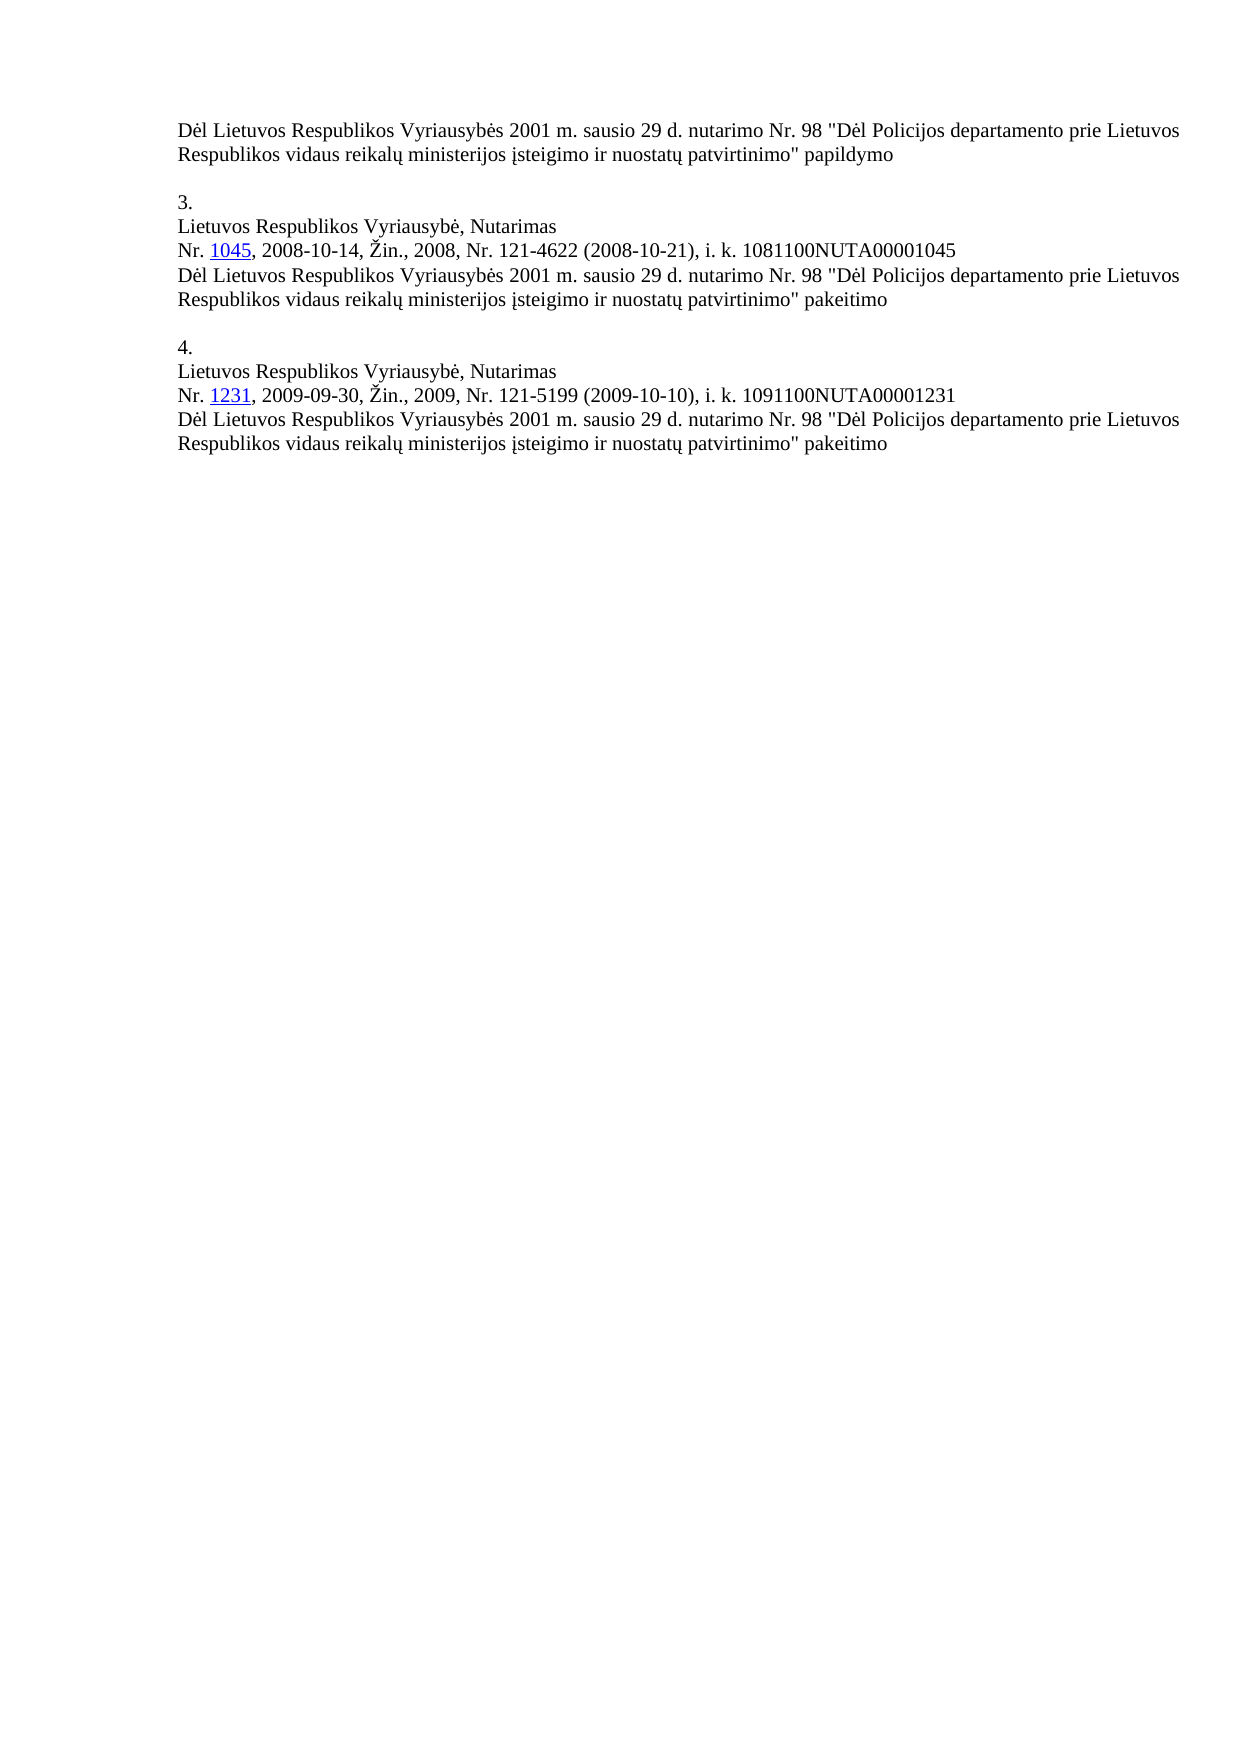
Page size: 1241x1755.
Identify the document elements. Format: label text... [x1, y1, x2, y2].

text Dėl Lietuvos Respublikos Vyriausybės 2001 m. sausio 29 d. nutarimo Nr. 98 "Dėl Policijos departamento prie Lietuvos Respublikos vidaus reikalų ministerijos įsteigimo ir nuostatų patvirtinimo" pakeitimo [177, 262, 1181, 311]
text Lietuvos Respublikos Vyriausybė, Nutarimas [177, 359, 1181, 383]
text Nr. 1045, 2008-10-14, Žin., 2008, Nr. 121-4622 (2008-10-21), i. k. 1081100NUTA00001045 [177, 238, 1181, 262]
text Nr. 1231, 2009-09-30, Žin., 2009, Nr. 121-5199 (2009-10-10), i. k. 1091100NUTA00001231 [177, 383, 1181, 407]
text 4. [177, 335, 1181, 359]
text 3. [177, 190, 1181, 214]
text Dėl Lietuvos Respublikos Vyriausybės 2001 m. sausio 29 d. nutarimo Nr. 98 "Dėl Policijos departamento prie Lietuvos Respublikos vidaus reikalų ministerijos įsteigimo ir nuostatų patvirtinimo" papildymo [177, 118, 1181, 166]
text Lietuvos Respublikos Vyriausybė, Nutarimas [177, 214, 1181, 238]
text Dėl Lietuvos Respublikos Vyriausybės 2001 m. sausio 29 d. nutarimo Nr. 98 "Dėl Policijos departamento prie Lietuvos Respublikos vidaus reikalų ministerijos įsteigimo ir nuostatų patvirtinimo" pakeitimo [177, 407, 1181, 455]
